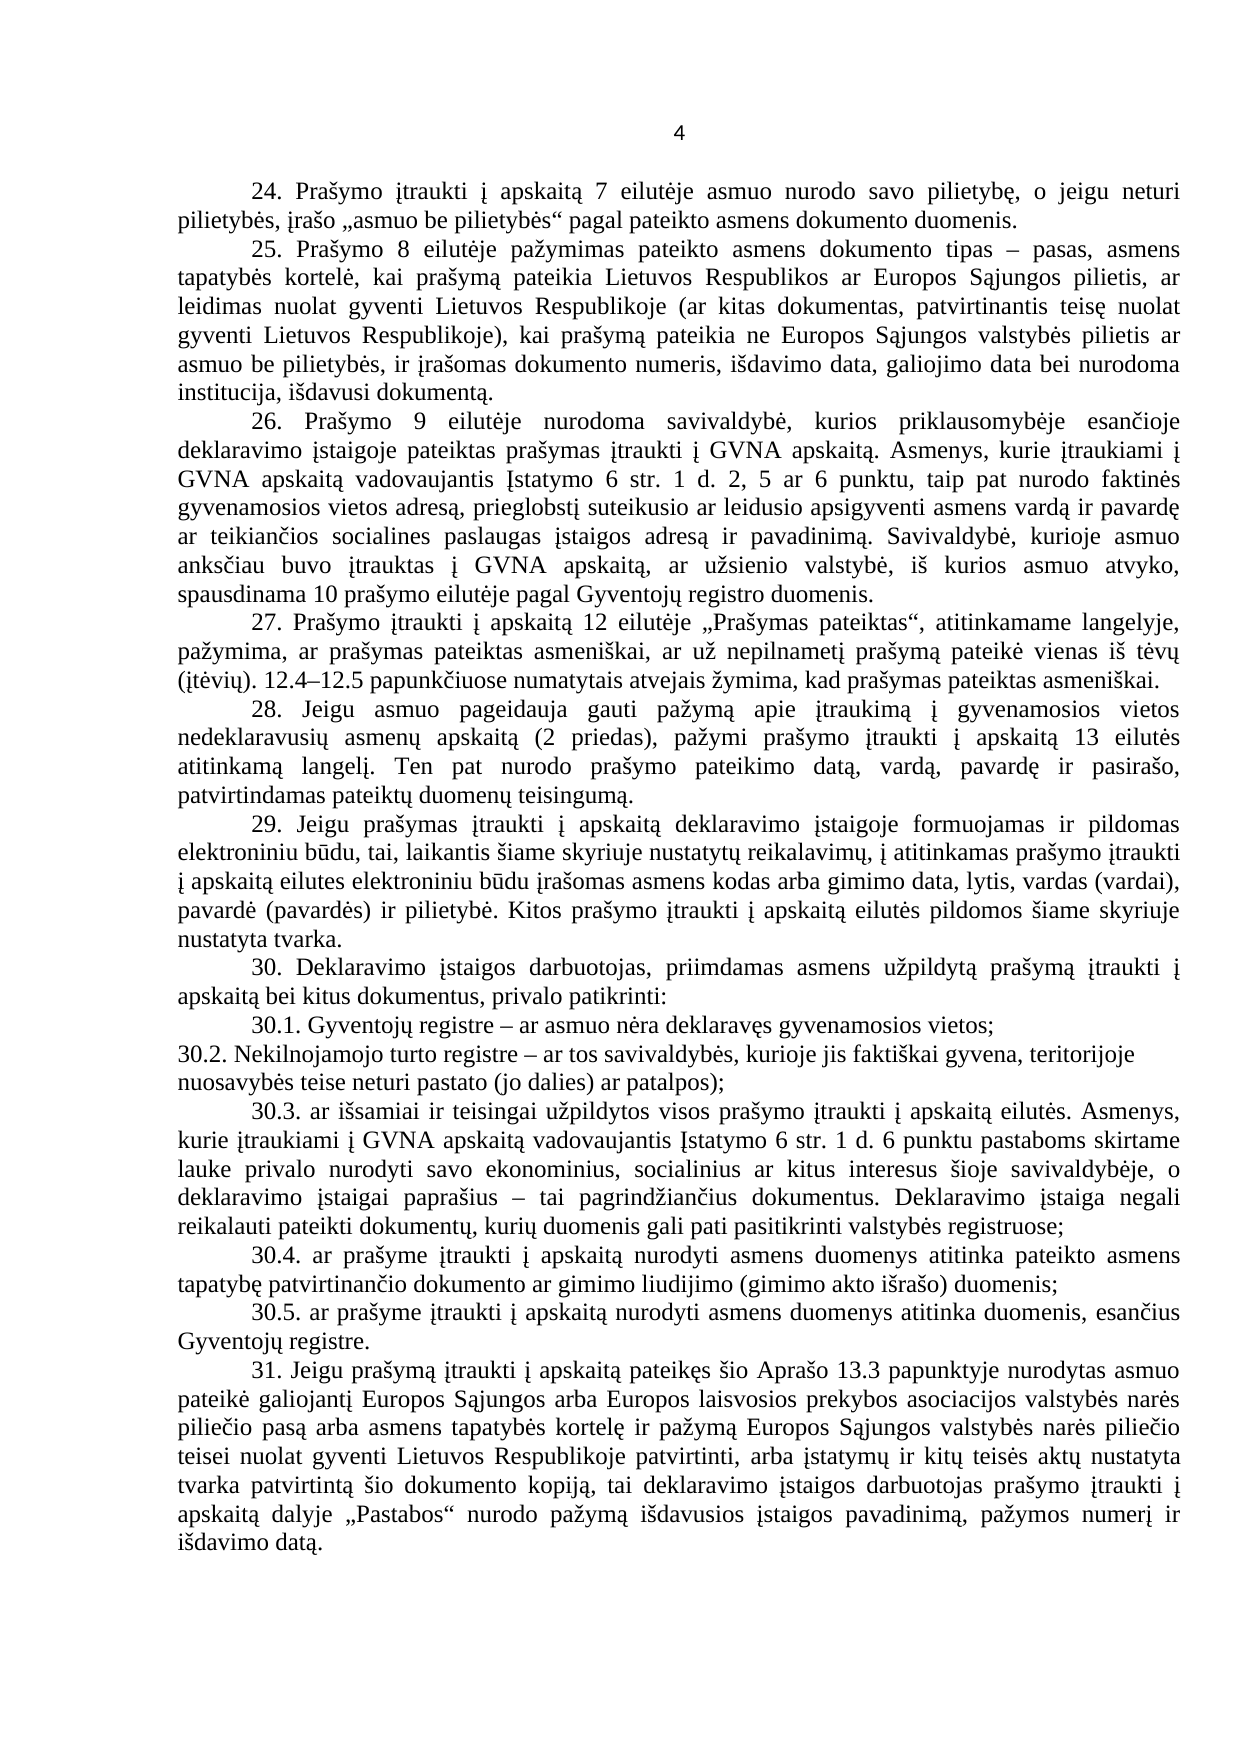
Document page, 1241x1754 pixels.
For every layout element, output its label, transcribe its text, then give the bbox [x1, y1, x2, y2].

text 29. Jeigu prašymas įtraukti į apskaitą deklaravimo įstaigoje formuojamas ir pildomas elektroniniu būdu, tai, laikantis šiame skyriuje nustatytų reikalavimų, į atitinkamas prašymo įtraukti į apskaitą eilutes elektroniniu būdu įrašomas asmens kodas arba gimimo data, lytis, vardas (vardai), pavardė (pavardės) ir pilietybė. Kitos prašymo įtraukti į apskaitą eilutės pildomos šiame skyriuje nustatyta tvarka. [177, 809, 1181, 952]
text 27. Prašymo įtraukti į apskaitą 12 eilutėje „Prašymas pateiktas“, atitinkamame langelyje, pažymima, ar prašymas pateiktas asmeniškai, ar už nepilnametį prašymą pateikė vienas iš tėvų (įtėvių). 12.4–12.5 papunkčiuose numatytais atvejais žymima, kad prašymas pateiktas asmeniškai. [177, 607, 1181, 694]
text 30. Deklaravimo įstaigos darbuotojas, priimdamas asmens užpildytą prašymą įtraukti į apskaitą bei kitus dokumentus, privalo patikrinti: [177, 952, 1181, 1010]
text 30.1. Gyventojų registre – ar asmuo nėra deklaravęs gyvenamosios vietos; [177, 1010, 1181, 1039]
text 26. Prašymo 9 eilutėje nurodoma savivaldybė, kurios priklausomybėje esančioje deklaravimo įstaigoje pateiktas prašymas įtraukti į GVNA apskaitą. Asmenys, kurie įtraukiami į GVNA apskaitą vadovaujantis Įstatymo 6 str. 1 d. 2, 5 ar 6 punktu, taip pat nurodo faktinės gyvenamosios vietos adresą, prieglobstį suteikusio ar leidusio apsigyventi asmens vardą ir pavardę ar teikiančios socialines paslaugas įstaigos adresą ir pavadinimą. Savivaldybė, kurioje asmuo anksčiau buvo įtrauktas į GVNA apskaitą, ar užsienio valstybė, iš kurios asmuo atvyko, spausdinama 10 prašymo eilutėje pagal Gyventojų registro duomenis. [177, 406, 1181, 607]
text 30.5. ar prašyme įtraukti į apskaitą nurodyti asmens duomenys atitinka duomenis, esančius Gyventojų registre. [177, 1297, 1181, 1355]
text 28. Jeigu asmuo pageidauja gauti pažymą apie įtraukimą į gyvenamosios vietos nedeklaravusių asmenų apskaitą (2 priedas), pažymi prašymo įtraukti į apskaitą 13 eilutės atitinkamą langelį. Ten pat nurodo prašymo pateikimo datą, vardą, pavardę ir pasirašo, patvirtindamas pateiktų duomenų teisingumą. [177, 694, 1181, 809]
text 30.2. Nekilnojamojo turto registre – ar tos savivaldybės, kurioje jis faktiškai gyvena, teritorijoje [177, 1039, 1181, 1067]
text 30.3. ar išsamiai ir teisingai užpildytos visos prašymo įtraukti į apskaitą eilutės. Asmenys, kurie įtraukiami į GVNA apskaitą vadovaujantis Įstatymo 6 str. 1 d. 6 punktu pastaboms skirtame lauke privalo nurodyti savo ekonominius, socialinius ar kitus interesus šioje savivaldybėje, o deklaravimo įstaigai paprašius – tai pagrindžiančius dokumentus. Deklaravimo įstaiga negali reikalauti pateikti dokumentų, kurių duomenis gali pati pasitikrinti valstybės registruose; [177, 1096, 1181, 1240]
text 30.4. ar prašyme įtraukti į apskaitą nurodyti asmens duomenys atitinka pateikto asmens tapatybę patvirtinančio dokumento ar gimimo liudijimo (gimimo akto išrašo) duomenis; [177, 1240, 1181, 1297]
text 25. Prašymo 8 eilutėje pažymimas pateikto asmens dokumento tipas – pasas, asmens tapatybės kortelė, kai prašymą pateikia Lietuvos Respublikos ar Europos Sąjungos pilietis, ar leidimas nuolat gyventi Lietuvos Respublikoje (ar kitas dokumentas, patvirtinantis teisę nuolat gyventi Lietuvos Respublikoje), kai prašymą pateikia ne Europos Sąjungos valstybės pilietis ar asmuo be pilietybės, ir įrašomas dokumento numeris, išdavimo data, galiojimo data bei nurodoma institucija, išdavusi dokumentą. [177, 234, 1181, 406]
text 31. Jeigu prašymą įtraukti į apskaitą pateikęs šio Aprašo 13.3 papunktyje nurodytas asmuo pateikė galiojantį Europos Sąjungos arba Europos laisvosios prekybos asociacijos valstybės narės piliečio pasą arba asmens tapatybės kortelę ir pažymą Europos Sąjungos valstybės narės piliečio teisei nuolat gyventi Lietuvos Respublikoje patvirtinti, arba įstatymų ir kitų teisės aktų nustatyta tvarka patvirtintą šio dokumento kopiją, tai deklaravimo įstaigos darbuotojas prašymo įtraukti į apskaitą dalyje „Pastabos“ nurodo pažymą išdavusios įstaigos pavadinimą, pažymos numerį ir išdavimo datą. [177, 1355, 1181, 1556]
text 24. Prašymo įtraukti į apskaitą 7 eilutėje asmuo nurodo savo pilietybę, o jeigu neturi pilietybės, įrašo „asmuo be pilietybės“ pagal pateikto asmens dokumento duomenis. [177, 176, 1181, 234]
text nuosavybės teise neturi pastato (jo dalies) ar patalpos); [177, 1067, 1181, 1096]
